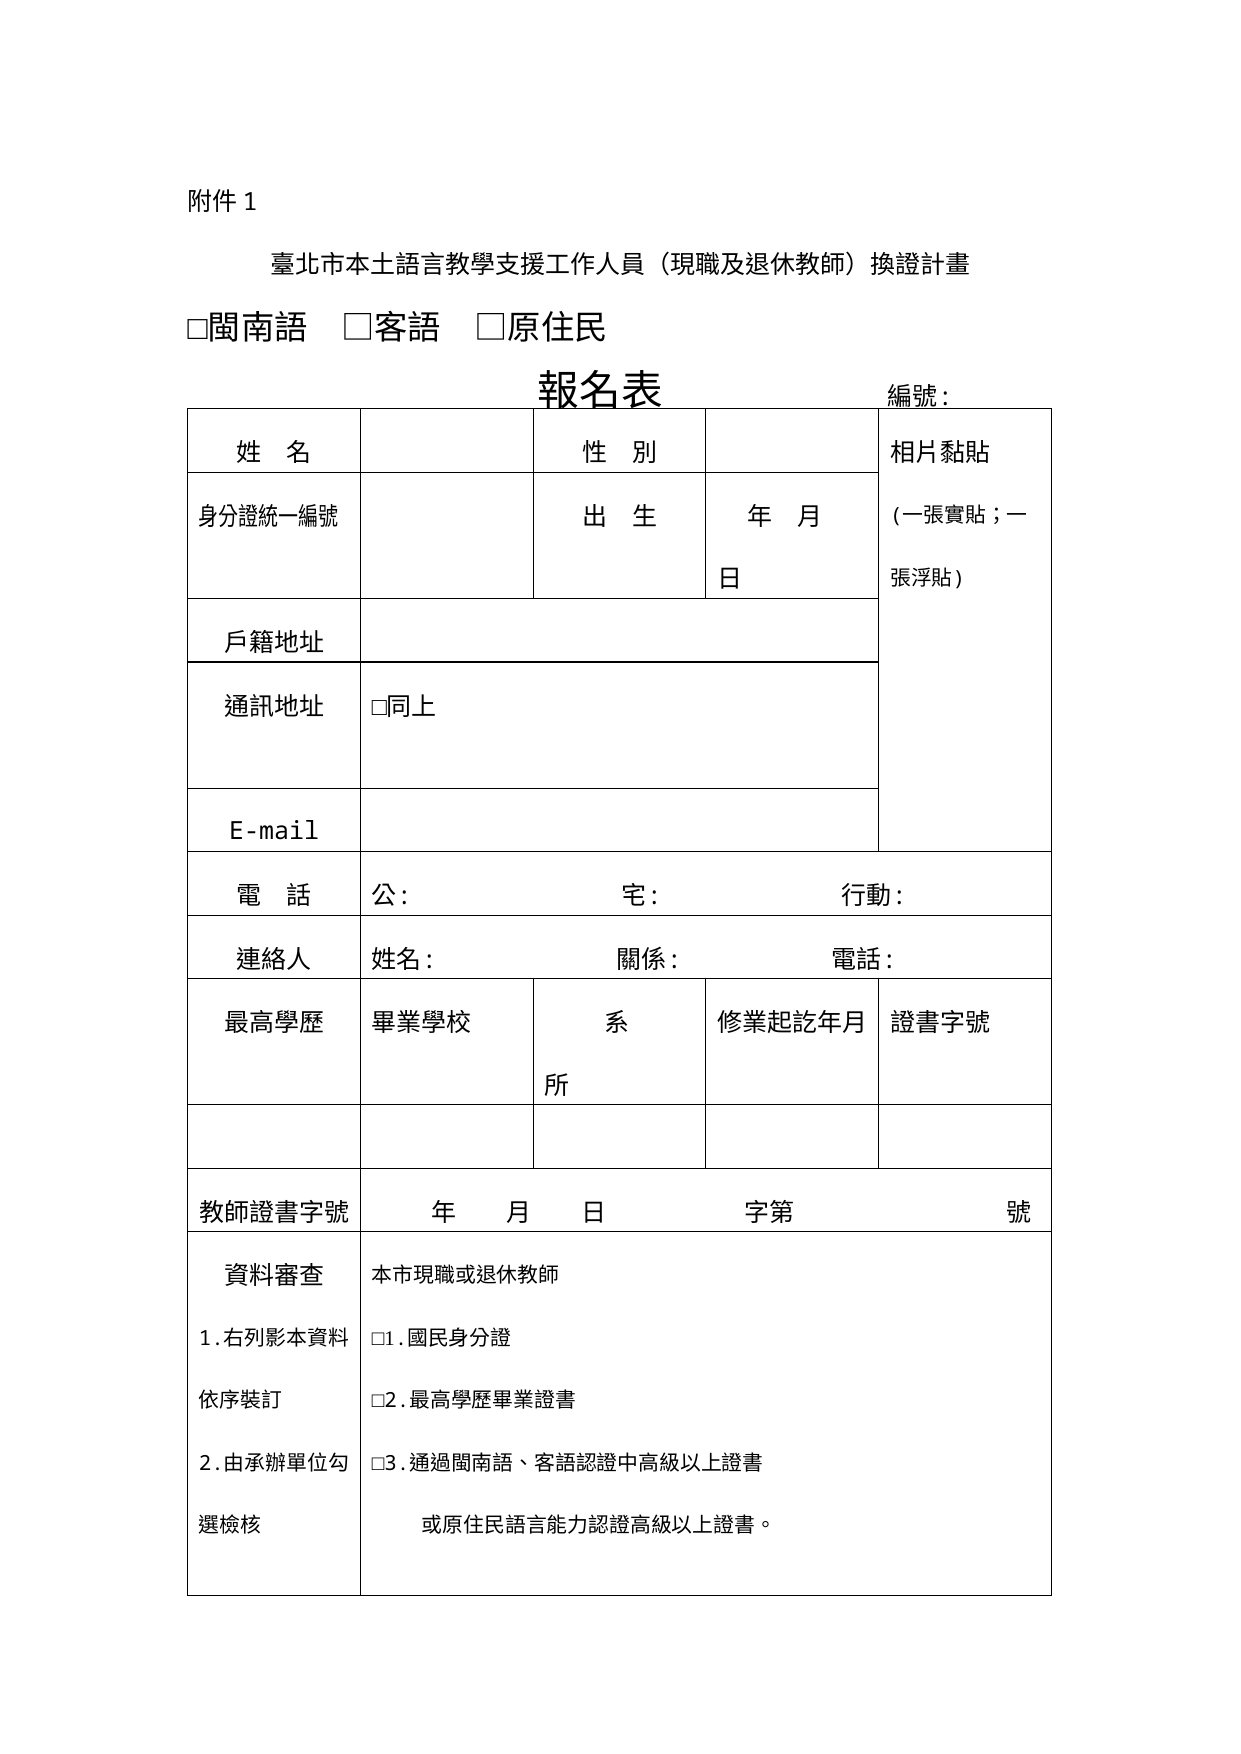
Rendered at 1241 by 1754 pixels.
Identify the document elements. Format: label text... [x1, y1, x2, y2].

table_cell 年 月 日 [706, 473, 878, 598]
table_cell 身分證統一編號 [188, 473, 360, 598]
table_cell 電 話 [188, 852, 360, 914]
table_header 性 別 [534, 409, 705, 472]
table_cell □同上 [361, 663, 878, 787]
table_header [706, 409, 878, 472]
table_cell [534, 1105, 705, 1168]
table_cell 修業起訖年月 [706, 979, 878, 1104]
text 報名表 編號: [187, 346, 1053, 408]
table_cell 資料審查 1.右列影本資料依序裝訂 2.由承辦單位勾選檢核 [188, 1232, 360, 1595]
table_cell [188, 1105, 360, 1168]
table_cell 年 月 日 字第 號 [361, 1169, 1051, 1231]
table_cell 出 生 [534, 473, 705, 598]
table_cell 本市現職或退休教師 □1.國民身分證 □2.最高學歷畢業證書 □3.通過閩南語、客語認證中高級以上證書 或原住民語言能力認證高級以上證書。 [361, 1232, 1051, 1595]
table_cell 姓名: 關係: 電話: [361, 916, 1051, 978]
table_cell [361, 599, 878, 661]
table_cell E-mail [188, 789, 360, 851]
table_cell 教師證書字號 [188, 1169, 360, 1231]
table_cell 戶籍地址 [188, 599, 360, 661]
table_header 相片黏貼 (一張實貼；一張浮貼) [879, 409, 1051, 851]
table_cell 公: 宅: 行動: [361, 852, 1051, 914]
table_cell [361, 789, 878, 851]
table_header 姓 名 [188, 409, 360, 472]
table_cell 系 所 [534, 979, 705, 1104]
table_cell 通訊地址 [188, 663, 360, 787]
table_cell 連絡人 [188, 916, 360, 978]
text □閩南語 □客語 □原住民 [187, 283, 1053, 346]
text 附件1 [187, 158, 1053, 221]
table_cell 畢業學校 [361, 979, 533, 1104]
table_header [361, 409, 533, 472]
table_cell [361, 1105, 533, 1168]
table_cell [879, 1105, 1051, 1168]
table_cell [706, 1105, 878, 1168]
table_cell 最高學歷 [188, 979, 360, 1104]
text 臺北市本土語言教學支援工作人員（現職及退休教師）換證計畫 [187, 221, 1053, 283]
table_cell 證書字號 [879, 979, 1051, 1104]
table_cell [361, 473, 533, 598]
